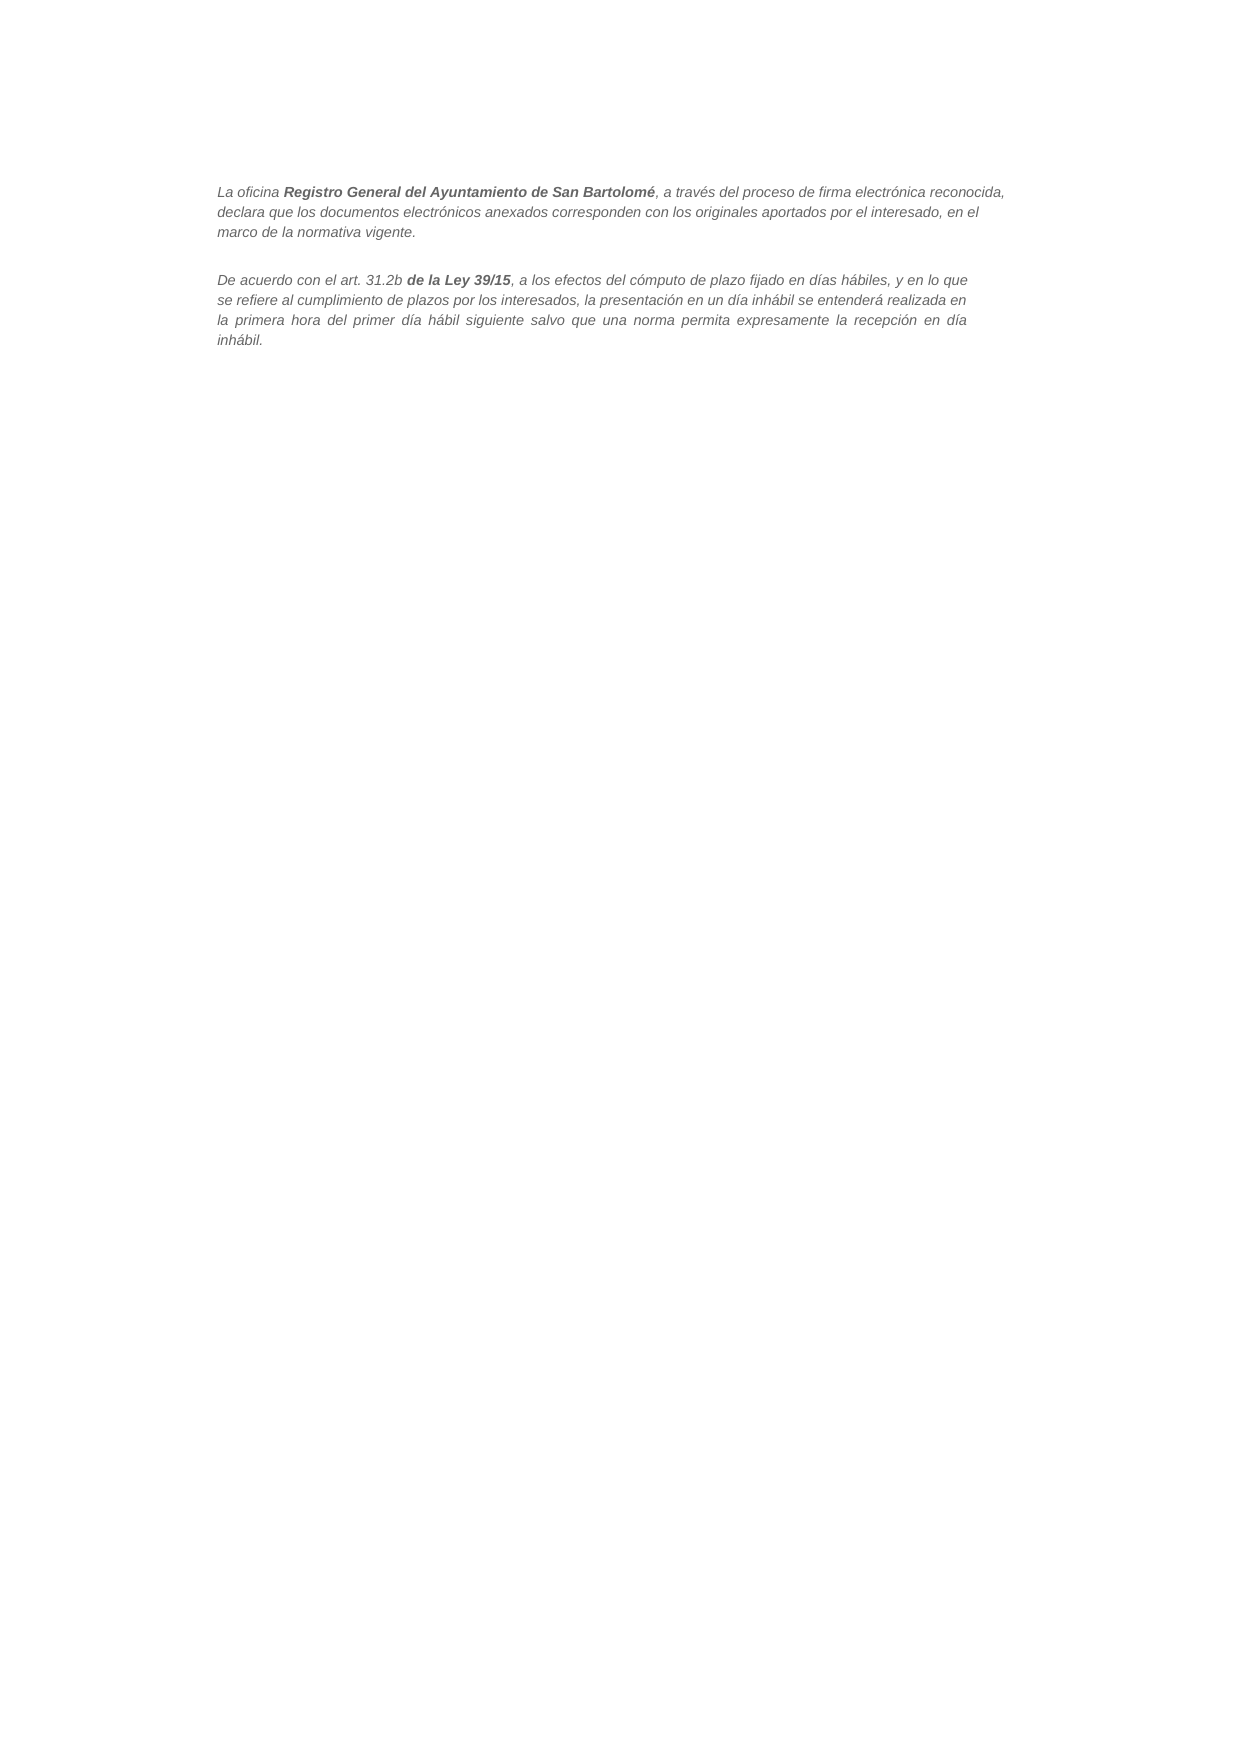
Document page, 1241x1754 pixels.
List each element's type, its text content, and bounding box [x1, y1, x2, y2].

text La oficina Registro General del Ayuntamiento de San Bartolomé, a través del proceso de firma electrónica reconocida, declara que los documentos electrónicos anexados corresponden con los originales aportados por el interesado, en el marco de la normativa vigente. [217, 183, 1025, 240]
text De acuerdo con el art. 31.2b de la Ley 39/15, a los efectos del cómputo de plazo fijado en días hábiles, y en lo que se refiere al cumplimiento de plazos por los interesados, la presentación en un día inhábil se entenderá realizada en la primera hora del primer día hábil siguiente salvo que una norma permita expresamente la recepción en día inhábil. [217, 272, 970, 349]
